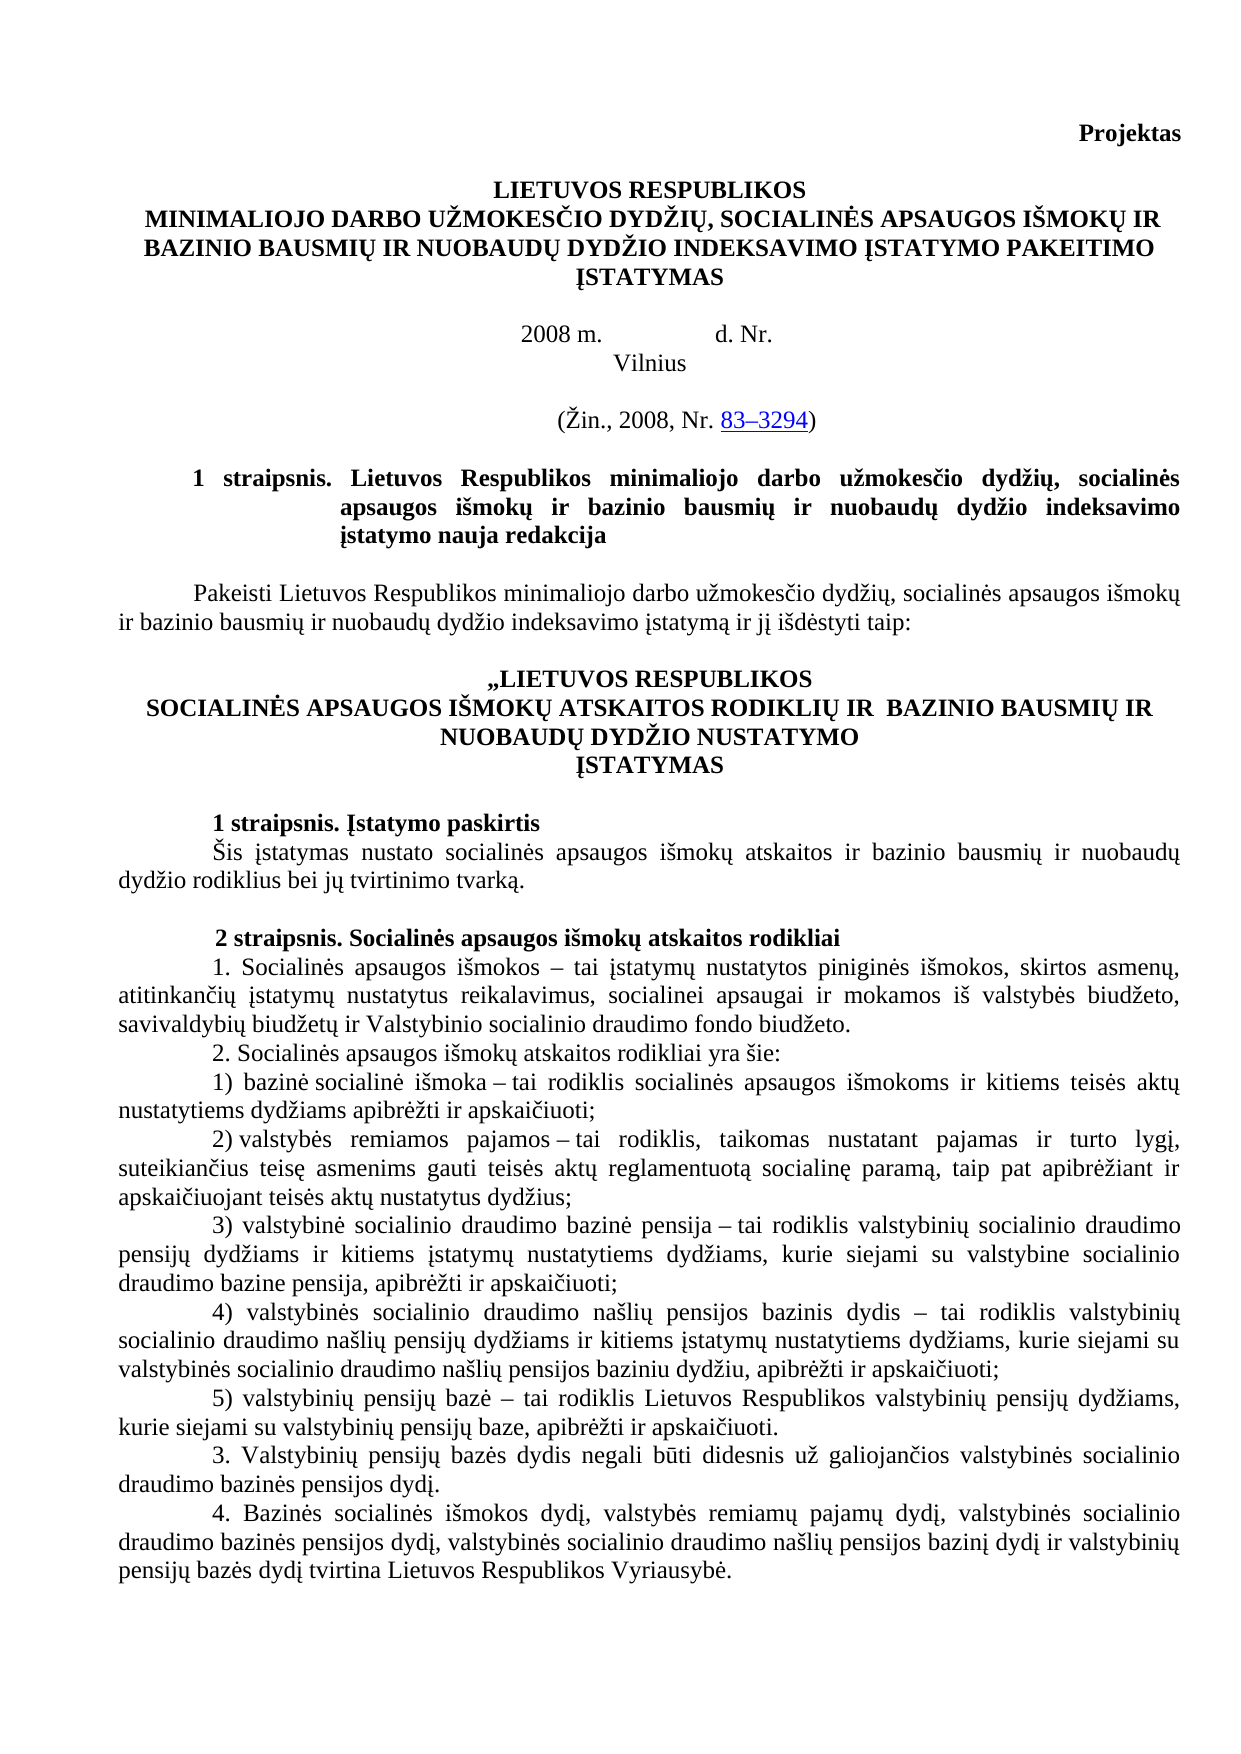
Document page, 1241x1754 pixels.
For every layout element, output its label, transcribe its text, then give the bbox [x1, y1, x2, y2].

text 3) valstybinė socialinio draudimo bazinė pensija – tai rodiklis valstybinių socialinio draudimo pensijų dydžiams ir kitiems įstatymų nustatytiems dydžiams, kurie siejami su valstybine socialinio draudimo bazine pensija, apibrėžti ir apskaičiuoti; [118, 1211, 1181, 1297]
text 1) bazinė socialinė išmoka – tai rodiklis socialinės apsaugos išmokoms ir kitiems teisės aktų nustatytiems dydžiams apibrėžti ir apskaičiuoti; [118, 1067, 1181, 1124]
text 2008 m. d. Nr. [118, 319, 1181, 348]
text 2. Socialinės apsaugos išmokų atskaitos rodikliai yra šie: [118, 1038, 1181, 1067]
text 3. Valstybinių pensijų bazės dydis negali būti didesnis už galiojančios valstybinės socialinio draudimo bazinės pensijos dydį. [118, 1441, 1181, 1498]
text 5) valstybinių pensijų bazė – tai rodiklis Lietuvos Respublikos valstybinių pensijų dydžiams, kurie siejami su valstybinių pensijų baze, apibrėžti ir apskaičiuoti. [118, 1383, 1181, 1441]
text 1 straipsnis. Įstatymo paskirtis [118, 808, 1181, 837]
text 1 straipsnis. Lietuvos Respublikos minimaliojo darbo užmokesčio dydžių, socialinės apsaugos išmokų ir bazinio bausmių ir nuobaudų dydžio indeksavimo įstatymo nauja redakcija [192, 463, 1181, 549]
text Vilnius [118, 348, 1181, 377]
text (Žin., 2008, Nr. 83–3294) [192, 406, 1181, 434]
text MINIMALIOJO DARBO UŽMOKESČIO DYDŽIŲ, SOCIALINĖS APSAUGOS IŠMOKŲ IR BAZINIO BAUSMIŲ IR NUOBAUDŲ DYDŽIO INDEKSAVIMO ĮSTATYMO PAKEITIMO [118, 204, 1181, 262]
text 4. Bazinės socialinės išmokos dydį, valstybės remiamų pajamų dydį, valstybinės socialinio draudimo bazinės pensijos dydį, valstybinės socialinio draudimo našlių pensijos bazinį dydį ir valstybinių pensijų bazės dydį tvirtina Lietuvos Respublikos Vyriausybė. [118, 1498, 1181, 1584]
text 2) valstybės remiamos pajamos – tai rodiklis, taikomas nustatant pajamas ir turto lygį, suteikiančius teisę asmenims gauti teisės aktų reglamentuotą socialinę paramą, taip pat apibrėžiant ir apskaičiuojant teisės aktų nustatytus dydžius; [118, 1124, 1181, 1211]
text Šis įstatymas nustato socialinės apsaugos išmokų atskaitos ir bazinio bausmių ir nuobaudų dydžio rodiklius bei jų tvirtinimo tvarką. [118, 837, 1181, 894]
text LIETUVOS RESPUBLIKOS [118, 176, 1181, 204]
text ĮSTATYMAS [118, 751, 1181, 779]
text 4) valstybinės socialinio draudimo našlių pensijos bazinis dydis – tai rodiklis valstybinių socialinio draudimo našlių pensijų dydžiams ir kitiems įstatymų nustatytiems dydžiams, kurie siejami su valstybinės socialinio draudimo našlių pensijos baziniu dydžiu, apibrėžti ir apskaičiuoti; [118, 1297, 1181, 1383]
text SOCIALINĖS APSAUGOS IŠMOKŲ ATSKAITOS RODIKLIŲ IR BAZINIO BAUSMIŲ IR NUOBAUDŲ DYDŽIO NUSTATYMO [118, 693, 1181, 751]
text Projektas [118, 118, 1181, 147]
text ĮSTATYMAS [118, 262, 1181, 291]
text 1. Socialinės apsaugos išmokos – tai įstatymų nustatytos piniginės išmokos, skirtos asmenų, atitinkančių įstatymų nustatytus reikalavimus, socialinei apsaugai ir mokamos iš valstybės biudžeto, savivaldybių biudžetų ir Valstybinio socialinio draudimo fondo biudžeto. [118, 952, 1181, 1038]
text „LIETUVOS RESPUBLIKOS [118, 664, 1181, 693]
text Pakeisti Lietuvos Respublikos minimaliojo darbo užmokesčio dydžių, socialinės apsaugos išmokų ir bazinio bausmių ir nuobaudų dydžio indeksavimo įstatymą ir jį išdėstyti taip: [118, 578, 1181, 636]
text 2 straipsnis. Socialinės apsaugos išmokų atskaitos rodikliai [118, 923, 1181, 952]
